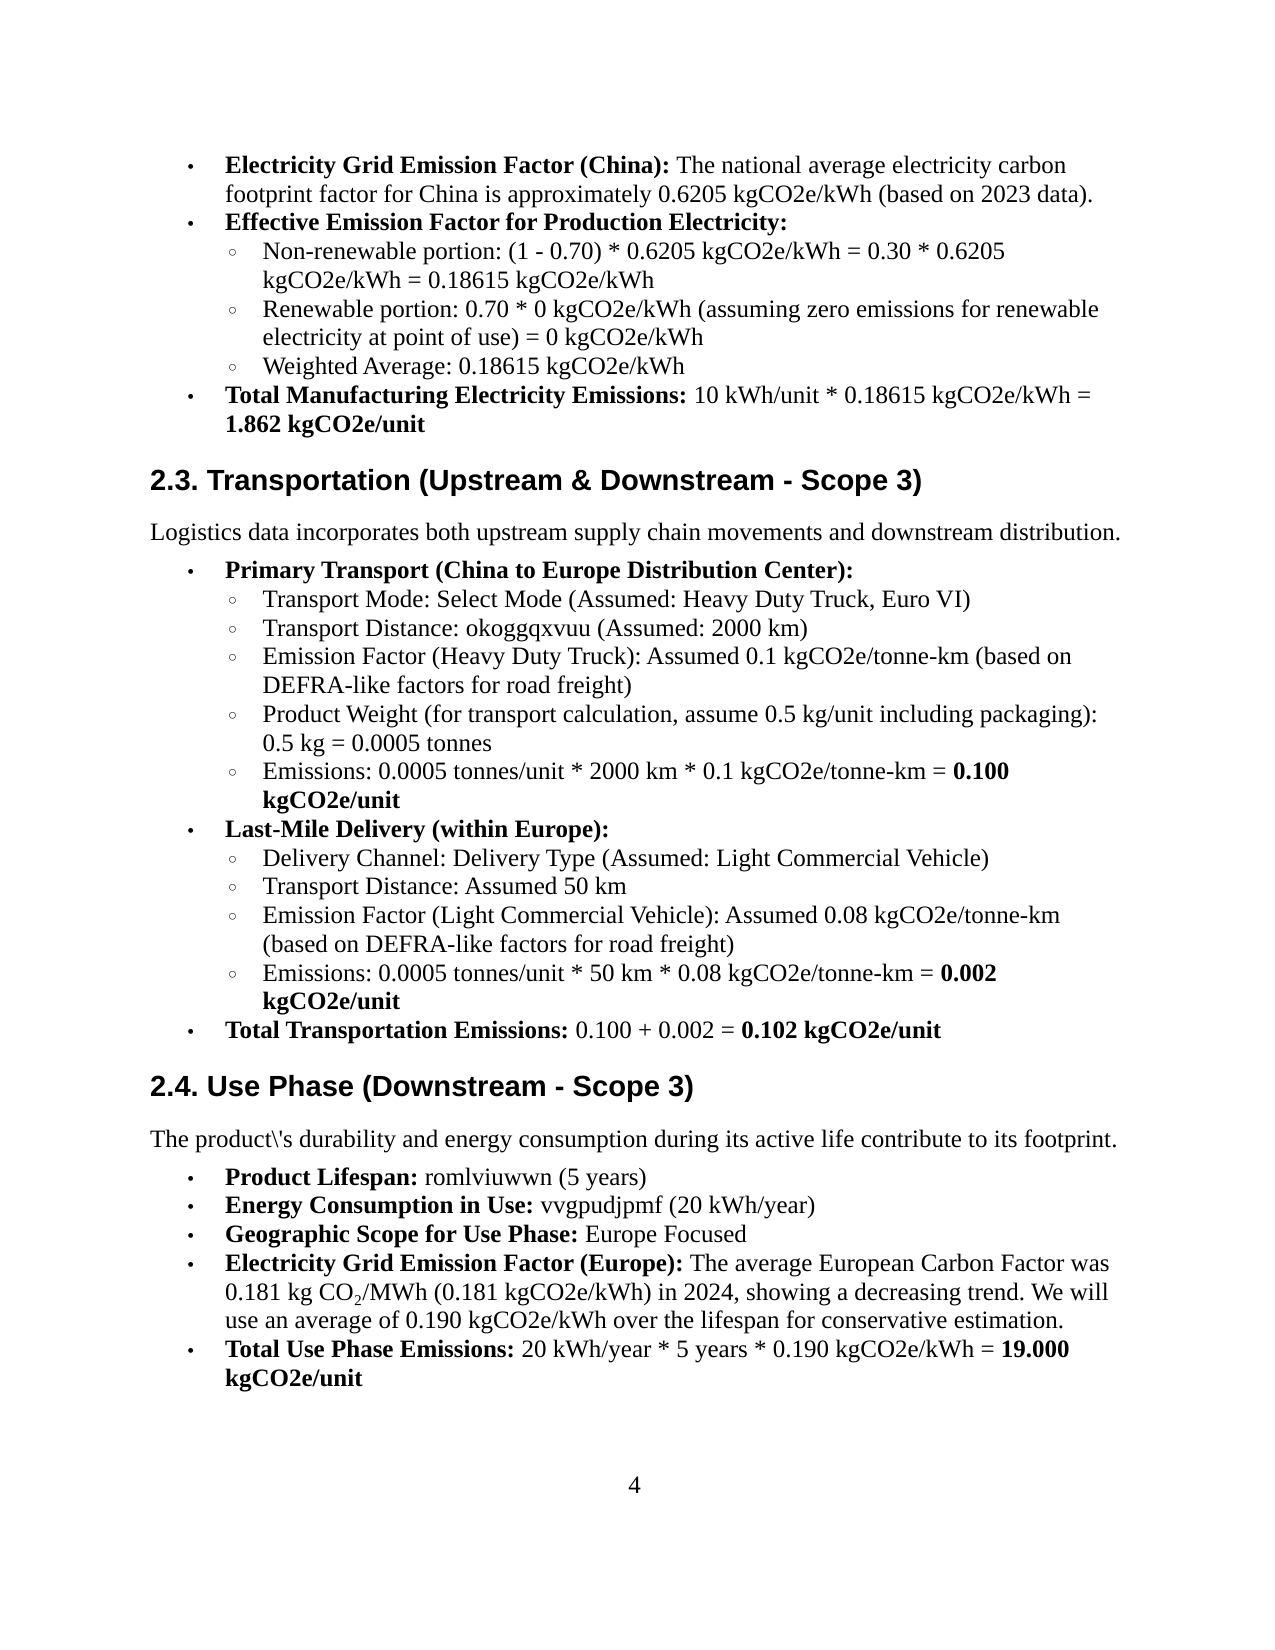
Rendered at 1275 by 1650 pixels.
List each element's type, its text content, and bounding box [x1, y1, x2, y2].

text The product\'s durability and energy consumption during its active life contribute to its footprint. [150, 1124, 1125, 1153]
list Total Transportation Emissions: 0.100 + 0.002 = 0.102 kgCO2e/unit [187, 1015, 1125, 1044]
list Emission Factor (Heavy Duty Truck): Assumed 0.1 kgCO2e/tonne-km (based on DEFRA-like factors for road freight) [225, 641, 1125, 699]
list Emissions: 0.0005 tonnes/unit * 2000 km * 0.1 kgCO2e/tonne-km = 0.100 kgCO2e/unit [225, 756, 1125, 814]
list Electricity Grid Emission Factor (Europe): The average European Carbon Factor was 0.181 kg CO₂/MWh (0.181 kgCO2e/kWh) in 2024, showing a decreasing trend. We will use an average of 0.190 kgCO2e/kWh over the lifespan for conservative estimation. [187, 1248, 1125, 1334]
list Primary Transport (China to Europe Distribution Center): [187, 555, 1125, 584]
list Delivery Channel: Delivery Type (Assumed: Light Commercial Vehicle) [225, 843, 1125, 871]
list Non-renewable portion: (1 - 0.70) * 0.6205 kgCO2e/kWh = 0.30 * 0.6205 kgCO2e/kWh = 0.18615 kgCO2e/kWh [225, 236, 1125, 294]
subtitle 2.3. Transportation (Upstream & Downstream - Scope 3) [150, 462, 1125, 496]
subtitle 2.4. Use Phase (Downstream - Scope 3) [150, 1069, 1125, 1102]
list Total Use Phase Emissions: 20 kWh/year * 5 years * 0.190 kgCO2e/kWh = 19.000 kgCO2e/unit [187, 1334, 1125, 1392]
text Logistics data incorporates both upstream supply chain movements and downstream distribution. [150, 517, 1125, 546]
list Effective Emission Factor for Production Electricity: [187, 207, 1125, 236]
list Energy Consumption in Use: vvgpudjpmf (20 kWh/year) [187, 1190, 1125, 1219]
list Transport Distance: okoggqxvuu (Assumed: 2000 km) [225, 613, 1125, 641]
list Electricity Grid Emission Factor (China): The national average electricity carbon footprint factor for China is approximately 0.6205 kgCO2e/kWh (based on 2023 data). [187, 150, 1125, 207]
list Transport Distance: Assumed 50 km [225, 871, 1125, 900]
list Emissions: 0.0005 tonnes/unit * 50 km * 0.08 kgCO2e/tonne-km = 0.002 kgCO2e/unit [225, 958, 1125, 1015]
list Geographic Scope for Use Phase: Europe Focused [187, 1219, 1125, 1248]
list Emission Factor (Light Commercial Vehicle): Assumed 0.08 kgCO2e/tonne-km (based on DEFRA-like factors for road freight) [225, 900, 1125, 958]
list Last-Mile Delivery (within Europe): [187, 814, 1125, 843]
list Transport Mode: Select Mode (Assumed: Heavy Duty Truck, Euro VI) [225, 584, 1125, 613]
list Total Manufacturing Electricity Emissions: 10 kWh/unit * 0.18615 kgCO2e/kWh = 1.862 kgCO2e/unit [187, 380, 1125, 437]
list Product Weight (for transport calculation, assume 0.5 kg/unit including packaging): 0.5 kg = 0.0005 tonnes [225, 699, 1125, 756]
list Renewable portion: 0.70 * 0 kgCO2e/kWh (assuming zero emissions for renewable electricity at point of use) = 0 kgCO2e/kWh [225, 294, 1125, 351]
list Product Lifespan: romlviuwwn (5 years) [187, 1162, 1125, 1190]
list Weighted Average: 0.18615 kgCO2e/kWh [225, 351, 1125, 380]
